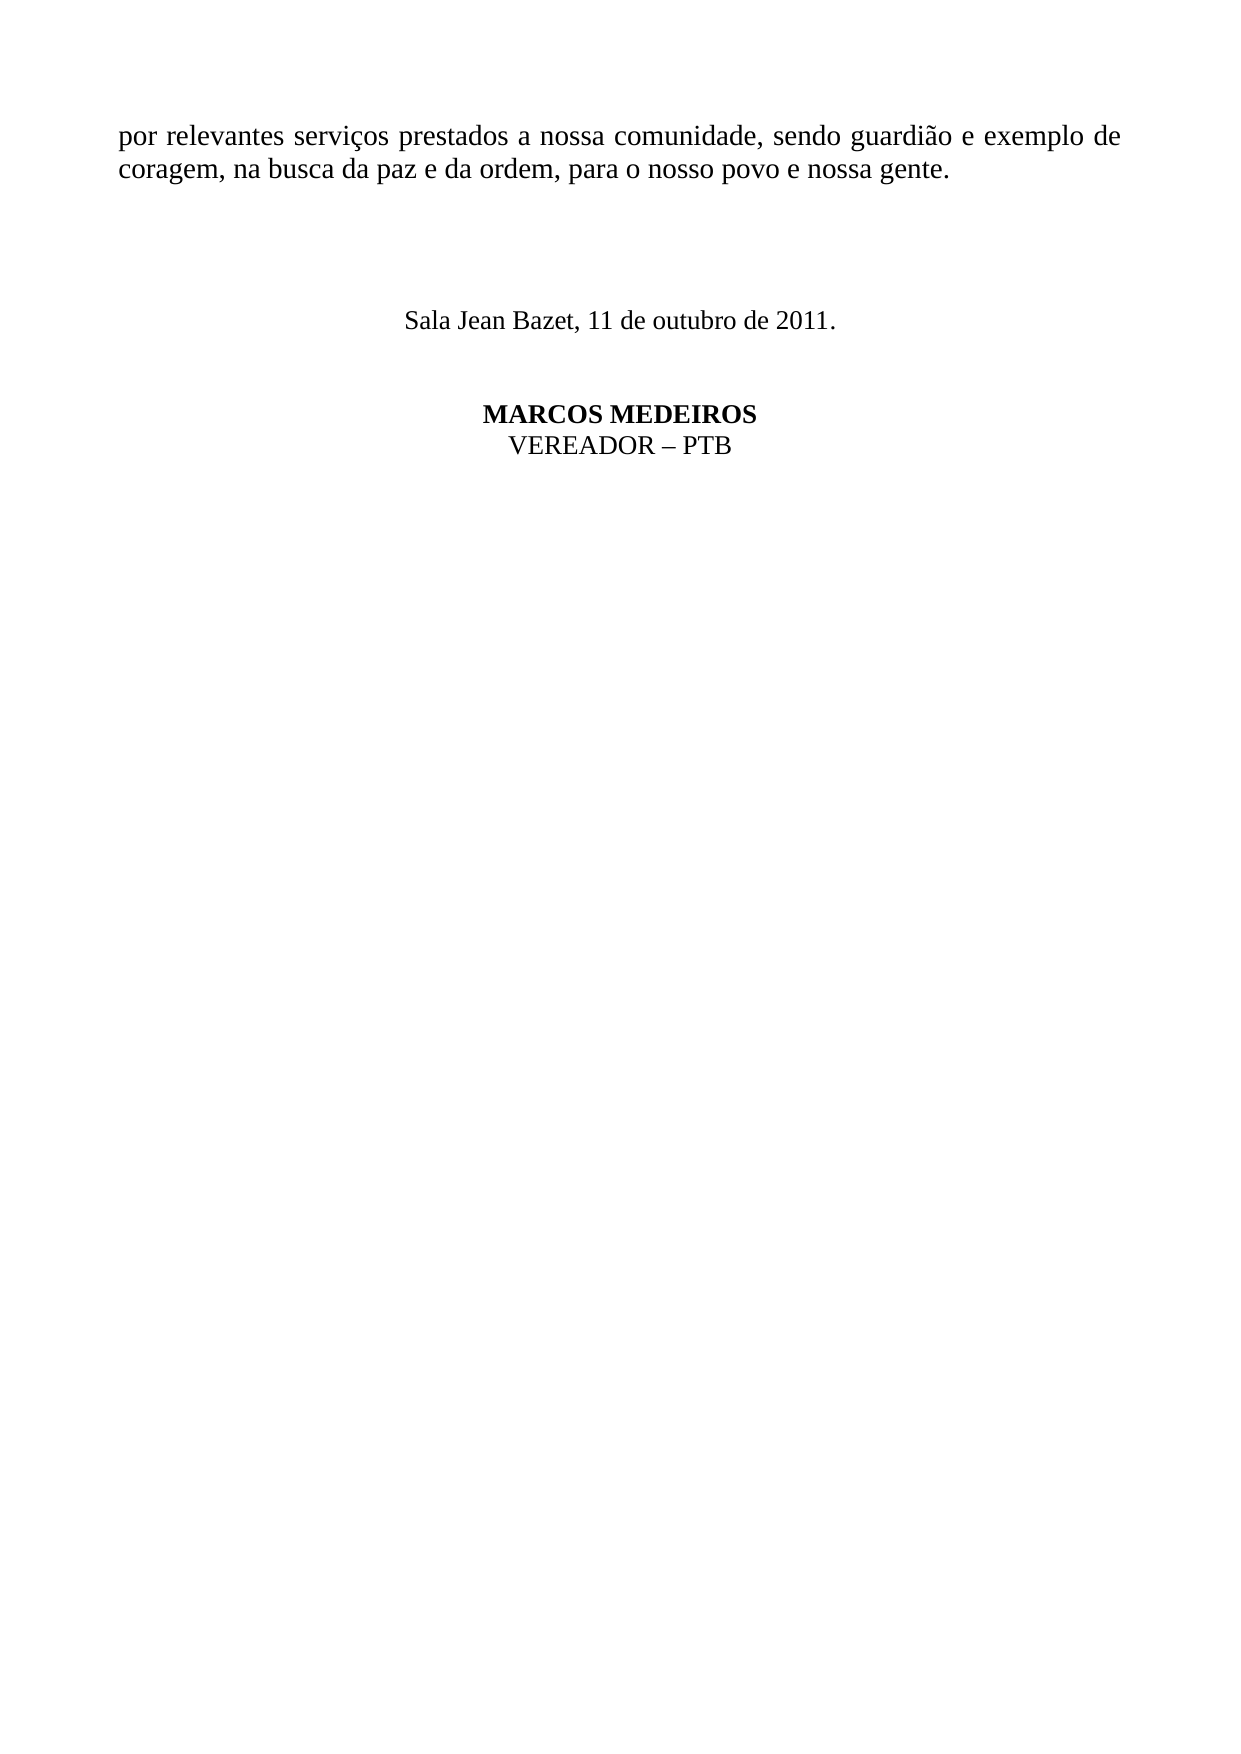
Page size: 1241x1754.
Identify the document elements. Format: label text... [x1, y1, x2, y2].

text Sala Jean Bazet, 11 de outubro de 2011. [118, 304, 1122, 336]
text MARCOS MEDEIROS [118, 398, 1122, 429]
text VEREADOR – PTB [118, 429, 1122, 460]
text por relevantes serviços prestados a nossa comunidade, sendo guardião e exemplo de coragem, na busca da paz e da ordem, para o nosso povo e nossa gente. [118, 118, 1122, 185]
